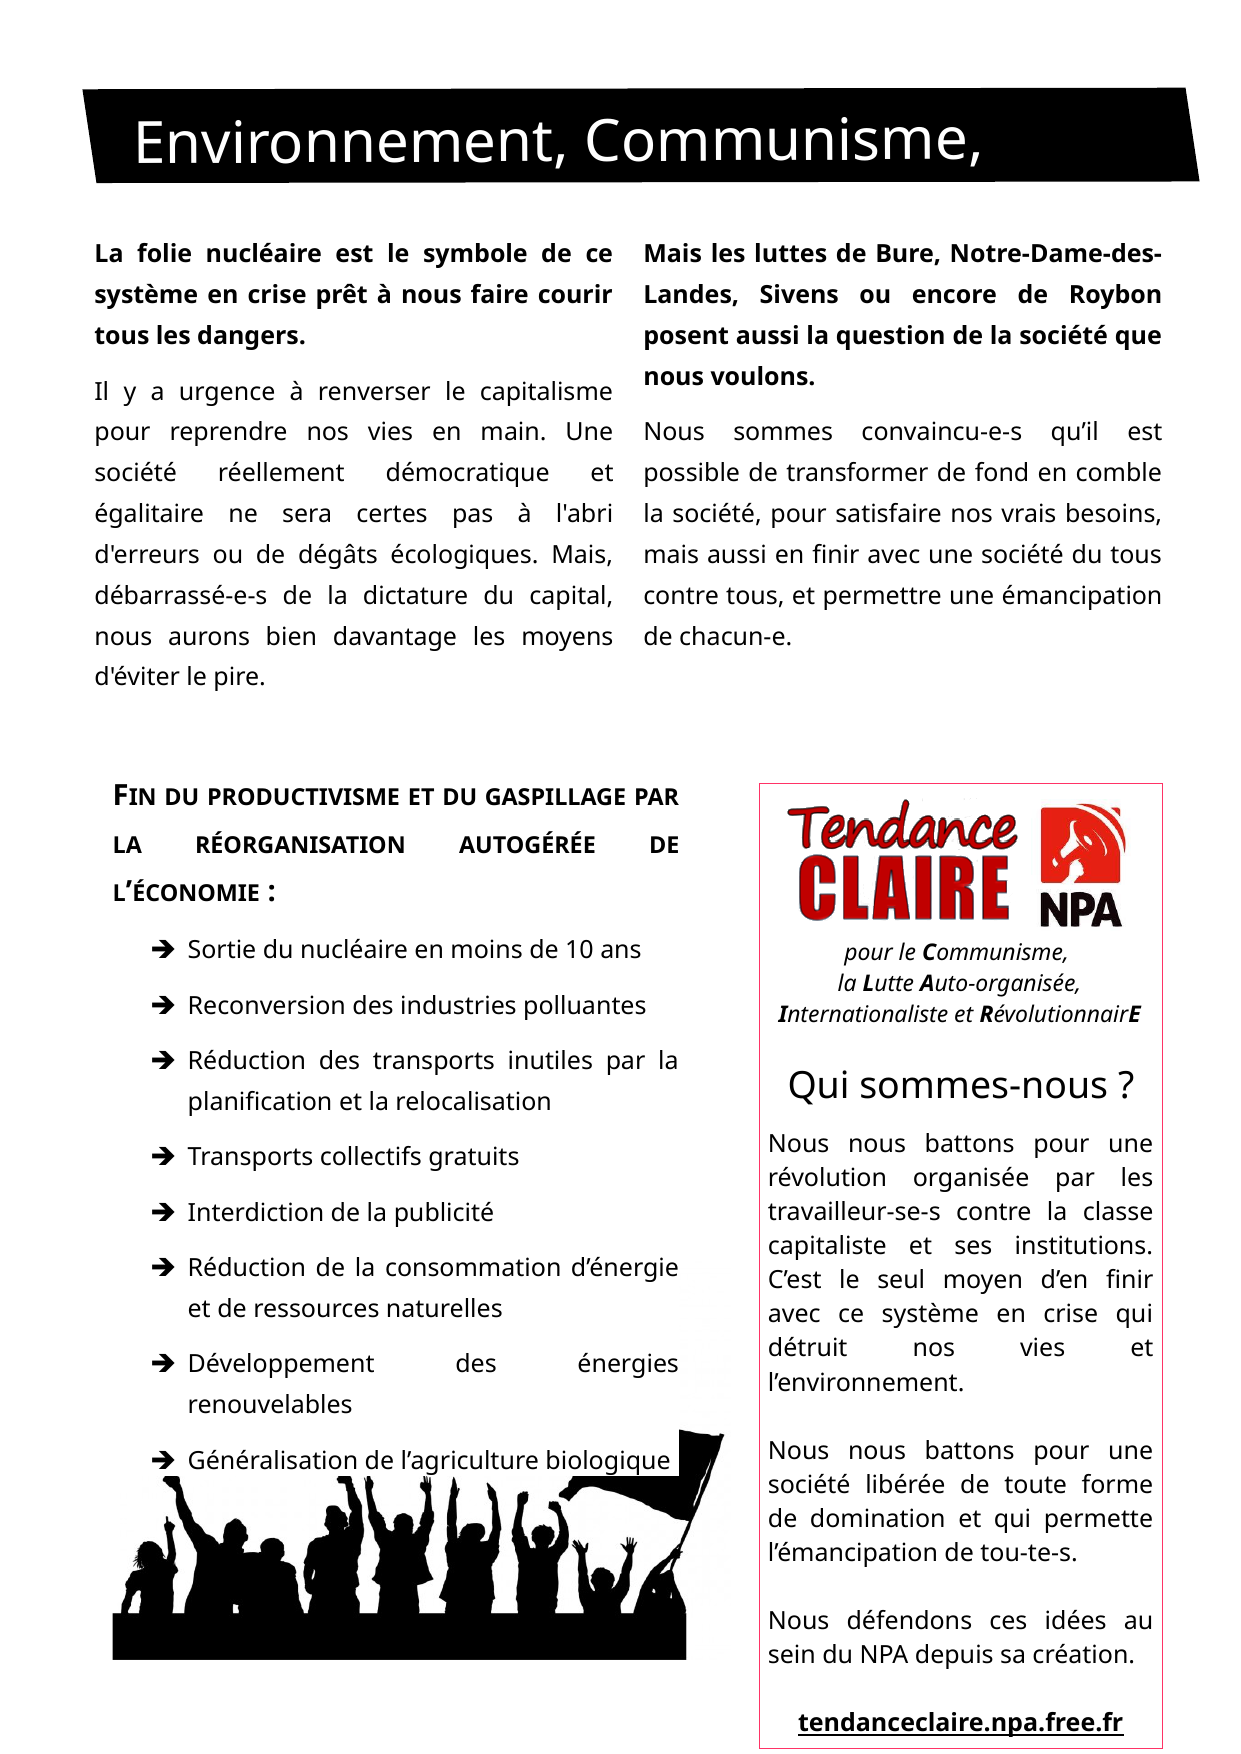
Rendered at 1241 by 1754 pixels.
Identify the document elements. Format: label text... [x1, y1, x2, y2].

text la Lutte Auto-organisée, Internationaliste et RévolutionnairE [768, 967, 1153, 1030]
text La folie nucléaire est le symbole de ce système en crise prêt à nous faire courir tous les dangers. [94, 236, 614, 352]
text pour le Communisme, [768, 936, 1153, 967]
picture [783, 798, 1024, 929]
list Reconversion des industries polluantes [150, 987, 679, 1021]
list Généralisation de l’agriculture biologique [150, 1442, 679, 1476]
text Nous défendons ces idées au sein du NPA depuis sa création. [768, 1603, 1153, 1671]
list Réduction de la consommation d’énergie et de ressources naturelles [150, 1250, 679, 1325]
text tendanceclaire.npa.free.fr [768, 1705, 1153, 1739]
text Mais les luttes de Bure, Notre-Dame-des-Landes, Sivens ou encore de Roybon posent aussi la question de la société que nous voulons. [643, 236, 1163, 393]
list Interdiction de la publicité [150, 1194, 679, 1228]
text Nous sommes convaincu-e-s qu’il est possible de transformer de fond en comble la société, pour satisfaire nos vrais besoins, mais aussi en finir avec une société du tous contre tous, et permettre une émancipation de chacun-e. [643, 414, 1163, 652]
list Développement des énergies renouvelables [150, 1346, 679, 1421]
text Qui sommes-nous ? [768, 1058, 1153, 1109]
list Sortie du nucléaire en moins de 10 ans [150, 932, 679, 966]
list Transports collectifs gratuits [150, 1139, 679, 1173]
text Nous nous battons pour une révolution organisée par les travailleur-se-s contre la classe capitaliste et ses institutions. C’est le seul moyen d’en finir avec ce système en crise qui détruit nos vies et l’environnement. [768, 1126, 1153, 1398]
text Il y a urgence à renverser le capitalisme pour reprendre nos vies en main. Une société réellement démocratique et égalitaire ne sera certes pas à l'abri d'erreurs ou de dégâts écologiques. Mais, débarrassé-e-s de la dictature du capital, nous aurons bien davantage les moyens d'éviter le pire. [94, 373, 614, 693]
list Réduction des transports inutiles par la planification et la relocalisation [150, 1043, 679, 1118]
picture [112, 1261, 731, 1660]
picture [1031, 799, 1132, 931]
text Fin du productivisme et du gaspillage par la réorganisation autogérée de l’économie : [112, 774, 679, 909]
text Nous nous battons pour une société libérée de toute forme de domination et qui permette l’émancipation de tou-te-s. [768, 1432, 1153, 1568]
